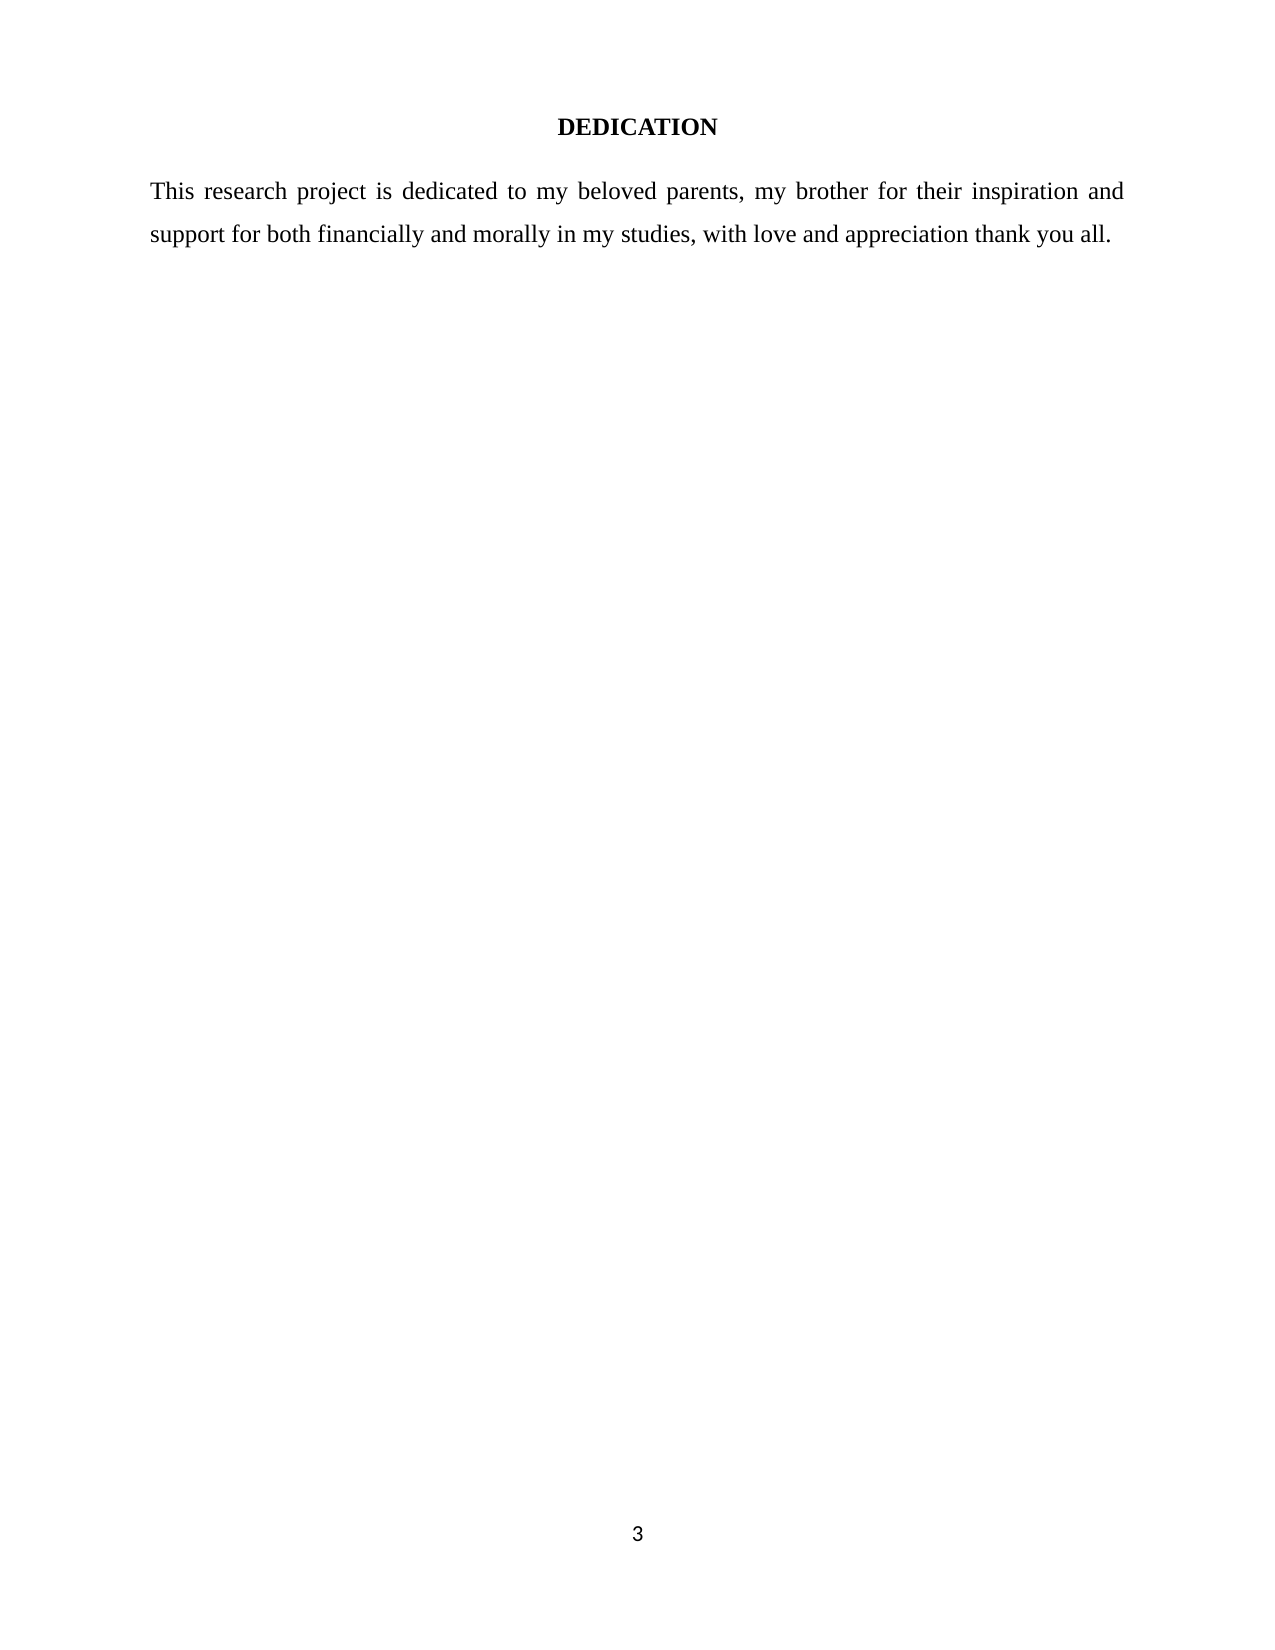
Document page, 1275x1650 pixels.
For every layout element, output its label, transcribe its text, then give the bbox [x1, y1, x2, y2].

subtitle This research project is dedicated to my beloved parents, my brother for their inspiration and support for both financially and morally in my studies, with love and appreciation thank you all. [150, 176, 1125, 248]
text DEDICATION [150, 112, 1125, 141]
